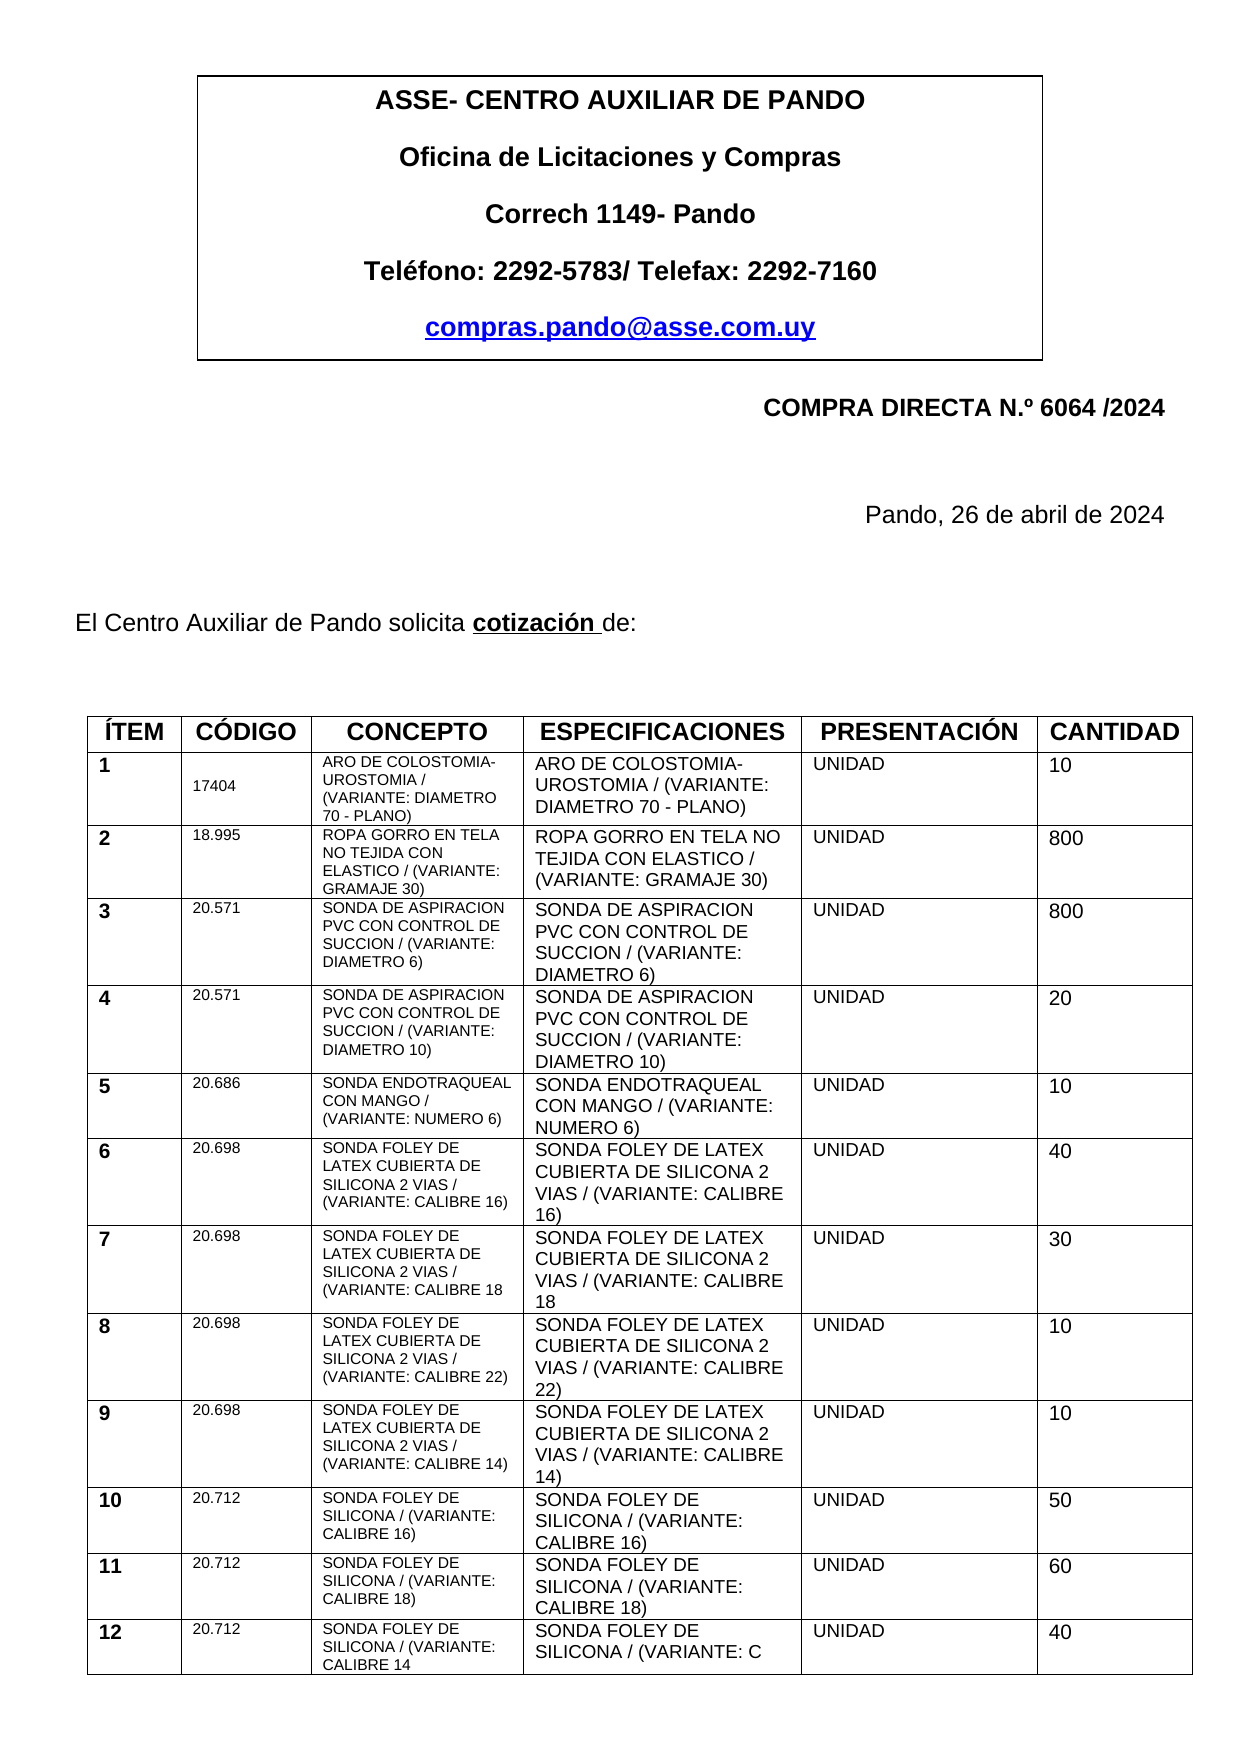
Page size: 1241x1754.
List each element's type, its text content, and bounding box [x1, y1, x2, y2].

table_cell 40 [1038, 1139, 1192, 1225]
text El Centro Auxiliar de Pando solicita cotización de: [75, 608, 1165, 637]
table_cell SONDA FOLEY DE LATEX CUBIERTA DE SILICONA 2 VIAS / (VARIANTE: CALIBRE 18 [524, 1226, 801, 1313]
table_cell 30 [1038, 1226, 1192, 1313]
table_cell ARO DE COLOSTOMIA-UROSTOMIA / (VARIANTE: DIAMETRO 70 - PLANO) [524, 753, 801, 825]
text Pando, 26 de abril de 2024 [75, 500, 1165, 529]
text Correch 1149- Pando [213, 198, 1027, 229]
table_cell 800 [1038, 899, 1192, 985]
table_cell 10 [1038, 753, 1192, 825]
table_cell UNIDAD [802, 1488, 1037, 1553]
text ASSE- CENTRO AUXILIAR DE PANDO [213, 84, 1027, 115]
table_cell 60 [1038, 1554, 1192, 1619]
table_cell 7 [88, 1226, 181, 1313]
table_cell ARO DE COLOSTOMIA-UROSTOMIA / (VARIANTE: DIAMETRO 70 - PLANO) [312, 753, 523, 825]
table_cell SONDA FOLEY DE SILICONA / (VARIANTE: CALIBRE 16) [524, 1488, 801, 1553]
table_cell SONDA DE ASPIRACION PVC CON CONTROL DE SUCCION / (VARIANTE: DIAMETRO 6) [312, 899, 523, 985]
table_cell 10 [1038, 1074, 1192, 1138]
table_cell SONDA FOLEY DE LATEX CUBIERTA DE SILICONA 2 VIAS / (VARIANTE: CALIBRE 22) [312, 1314, 523, 1400]
table_cell 18.995 [182, 826, 311, 898]
table_cell 6 [88, 1139, 181, 1225]
table_cell 20.712 [182, 1620, 311, 1674]
table_cell 40 [1038, 1620, 1192, 1674]
table_cell SONDA FOLEY DE LATEX CUBIERTA DE SILICONA 2 VIAS / (VARIANTE: CALIBRE 22) [524, 1314, 801, 1400]
table_cell 3 [88, 899, 181, 985]
table_cell 4 [88, 986, 181, 1072]
table_cell 20.571 [182, 899, 311, 985]
table_cell SONDA FOLEY DE SILICONA / (VARIANTE: C [524, 1620, 801, 1674]
table_cell SONDA FOLEY DE SILICONA / (VARIANTE: CALIBRE 14 [312, 1620, 523, 1674]
table_cell SONDA FOLEY DE LATEX CUBIERTA DE SILICONA 2 VIAS / (VARIANTE: CALIBRE 14) [312, 1401, 523, 1487]
table_cell 2 [88, 826, 181, 898]
text COMPRA DIRECTA N.º 6064 /2024 [75, 392, 1165, 421]
table_header CONCEPTO [312, 717, 523, 752]
table_cell 10 [1038, 1401, 1192, 1487]
table_cell UNIDAD [802, 1314, 1037, 1400]
text compras.pando@asse.com.uy [213, 311, 1027, 342]
table_cell UNIDAD [802, 1139, 1037, 1225]
table_cell SONDA ENDOTRAQUEAL CON MANGO / (VARIANTE: NUMERO 6) [524, 1074, 801, 1138]
table_cell ROPA GORRO EN TELA NO TEJIDA CON ELASTICO / (VARIANTE: GRAMAJE 30) [524, 826, 801, 898]
table_cell 20.698 [182, 1314, 311, 1400]
table_cell SONDA DE ASPIRACION PVC CON CONTROL DE SUCCION / (VARIANTE: DIAMETRO 10) [524, 986, 801, 1072]
table_cell UNIDAD [802, 1226, 1037, 1313]
table_cell SONDA FOLEY DE SILICONA / (VARIANTE: CALIBRE 16) [312, 1488, 523, 1553]
table_cell 20.698 [182, 1226, 311, 1313]
table_cell 20.712 [182, 1488, 311, 1553]
table_cell UNIDAD [802, 1620, 1037, 1674]
table_cell SONDA FOLEY DE SILICONA / (VARIANTE: CALIBRE 18) [524, 1554, 801, 1619]
table_header ESPECIFICACIONES [524, 717, 801, 752]
table_cell 20.686 [182, 1074, 311, 1138]
table_header CANTIDAD [1038, 717, 1192, 752]
table_cell UNIDAD [802, 826, 1037, 898]
table_cell 17404 [182, 753, 311, 825]
table_cell 5 [88, 1074, 181, 1138]
table_cell UNIDAD [802, 753, 1037, 825]
table_cell 20.571 [182, 986, 311, 1072]
table_cell 8 [88, 1314, 181, 1400]
table_cell UNIDAD [802, 899, 1037, 985]
table_cell SONDA FOLEY DE LATEX CUBIERTA DE SILICONA 2 VIAS / (VARIANTE: CALIBRE 16) [312, 1139, 523, 1225]
table_cell 20.698 [182, 1139, 311, 1225]
table_cell 20.712 [182, 1554, 311, 1619]
table_cell 50 [1038, 1488, 1192, 1553]
table_cell UNIDAD [802, 1074, 1037, 1138]
table_header CÓDIGO [182, 717, 311, 752]
table_cell SONDA DE ASPIRACION PVC CON CONTROL DE SUCCION / (VARIANTE: DIAMETRO 6) [524, 899, 801, 985]
text Oficina de Licitaciones y Compras [213, 141, 1027, 172]
table_cell SONDA ENDOTRAQUEAL CON MANGO / (VARIANTE: NUMERO 6) [312, 1074, 523, 1138]
table_cell 9 [88, 1401, 181, 1487]
table_header PRESENTACIÓN [802, 717, 1037, 752]
table_cell 800 [1038, 826, 1192, 898]
table_cell UNIDAD [802, 1554, 1037, 1619]
table_cell UNIDAD [802, 986, 1037, 1072]
table_cell 11 [88, 1554, 181, 1619]
table_cell SONDA DE ASPIRACION PVC CON CONTROL DE SUCCION / (VARIANTE: DIAMETRO 10) [312, 986, 523, 1072]
table_cell SONDA FOLEY DE LATEX CUBIERTA DE SILICONA 2 VIAS / (VARIANTE: CALIBRE 18 [312, 1226, 523, 1313]
table_cell SONDA FOLEY DE SILICONA / (VARIANTE: CALIBRE 18) [312, 1554, 523, 1619]
table_cell UNIDAD [802, 1401, 1037, 1487]
table_cell SONDA FOLEY DE LATEX CUBIERTA DE SILICONA 2 VIAS / (VARIANTE: CALIBRE 14) [524, 1401, 801, 1487]
table_cell 10 [88, 1488, 181, 1553]
table_cell 20 [1038, 986, 1192, 1072]
table_cell 1 [88, 753, 181, 825]
table_cell 10 [1038, 1314, 1192, 1400]
table_cell ROPA GORRO EN TELA NO TEJIDA CON ELASTICO / (VARIANTE: GRAMAJE 30) [312, 826, 523, 898]
table_cell 20.698 [182, 1401, 311, 1487]
table_header ÍTEM [88, 717, 181, 752]
table_cell 12 [88, 1620, 181, 1674]
text Teléfono: 2292-5783/ Telefax: 2292-7160 [213, 254, 1027, 286]
table_cell SONDA FOLEY DE LATEX CUBIERTA DE SILICONA 2 VIAS / (VARIANTE: CALIBRE 16) [524, 1139, 801, 1225]
